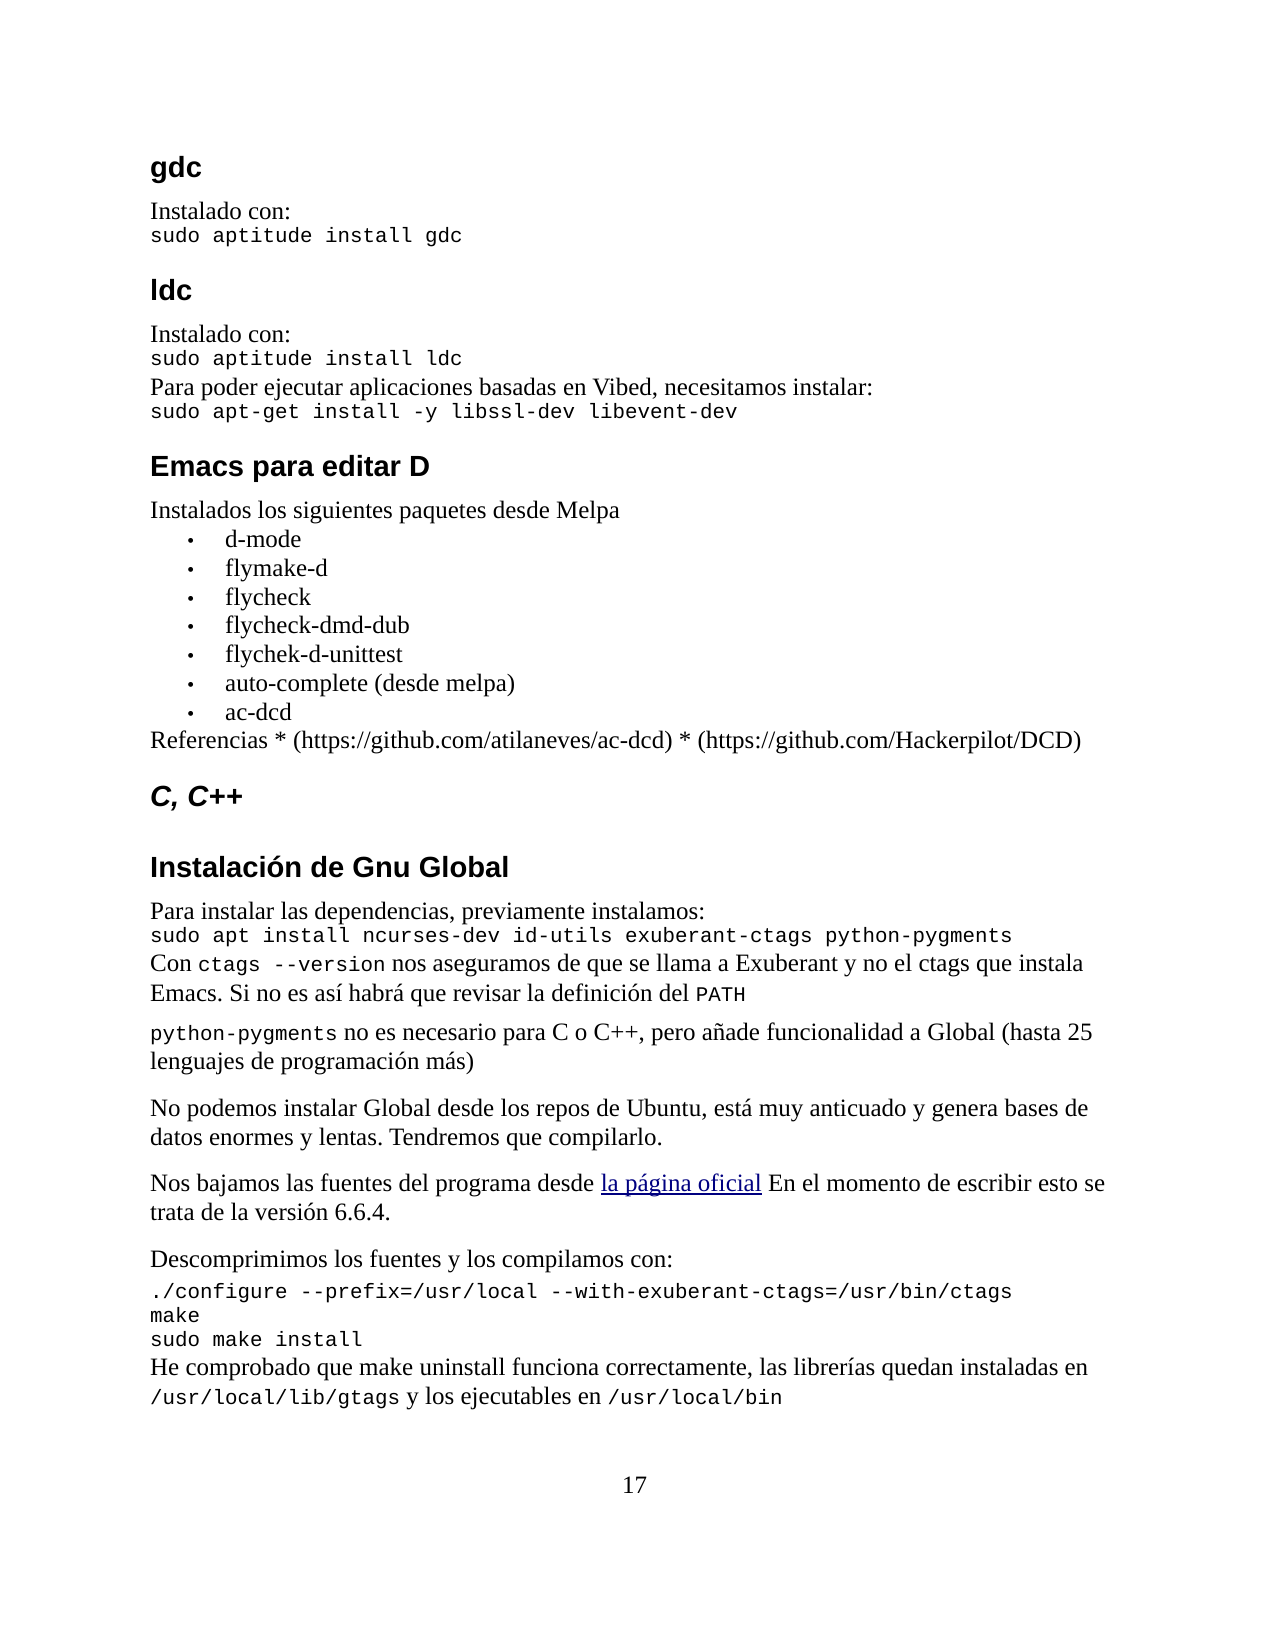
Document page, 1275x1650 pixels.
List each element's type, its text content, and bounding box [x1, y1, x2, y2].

text Descomprimimos los fuentes y los compilamos con: [150, 1244, 1125, 1272]
list flymake-d [187, 553, 1125, 582]
text make [150, 1305, 1125, 1329]
list flycheck [187, 582, 1125, 610]
list flychek-d-unittest [187, 639, 1125, 668]
text Nos bajamos las fuentes del programa desde la página oficial En el momento de escribir esto se trata de la versión 6.6.4. [150, 1168, 1125, 1226]
text Para poder ejecutar aplicaciones basadas en Vibed, necesitamos instalar: [150, 372, 1125, 401]
text Instalados los siguientes paquetes desde Melpa [150, 495, 1125, 524]
text No podemos instalar Global desde los repos de Ubuntu, está muy anticuado y genera bases de datos enormes y lentas. Tendremos que compilarlo. [150, 1093, 1125, 1150]
subtitle C, C++ [150, 779, 1125, 813]
list auto-complete (desde melpa) [187, 668, 1125, 697]
text Instalado con: [150, 196, 1125, 225]
text Instalado con: [150, 319, 1125, 348]
list ac-dcd [187, 697, 1125, 725]
list d-mode [187, 524, 1125, 553]
text sudo make install [150, 1329, 1125, 1352]
text Referencias * (https://github.com/atilaneves/ac-dcd) * (https://github.com/Hackerpilot/DCD) [150, 725, 1125, 754]
subtitle ldc [150, 273, 1125, 307]
list flycheck-dmd-dub [187, 610, 1125, 639]
text ./configure --prefix=/usr/local --with-exuberant-ctags=/usr/bin/ctags [150, 1281, 1125, 1305]
text python-pygments no es necesario para C o C++, pero añade funcionalidad a Global (hasta 25 lenguajes de programación más) [150, 1017, 1125, 1075]
subtitle gdc [150, 150, 1125, 183]
text sudo aptitude install ldc [150, 348, 1125, 372]
text Con ctags --version nos aseguramos de que se llama a Exuberant y no el ctags que instala Emacs. Si no es así habrá que revisar la definición del PATH [150, 948, 1125, 1008]
text Para instalar las dependencias, previamente instalamos: [150, 896, 1125, 925]
text sudo apt-get install -y libssl-dev libevent-dev [150, 401, 1125, 424]
text He comprobado que make uninstall funciona correctamente, las librerías quedan instaladas en /usr/local/lib/gtags y los ejecutables en /usr/local/bin [150, 1352, 1125, 1411]
text sudo apt install ncurses-dev id-utils exuberant-ctags python-pygments [150, 925, 1125, 948]
subtitle Instalación de Gnu Global [150, 850, 1125, 884]
subtitle Emacs para editar D [150, 449, 1125, 483]
text sudo aptitude install gdc [150, 225, 1125, 248]
